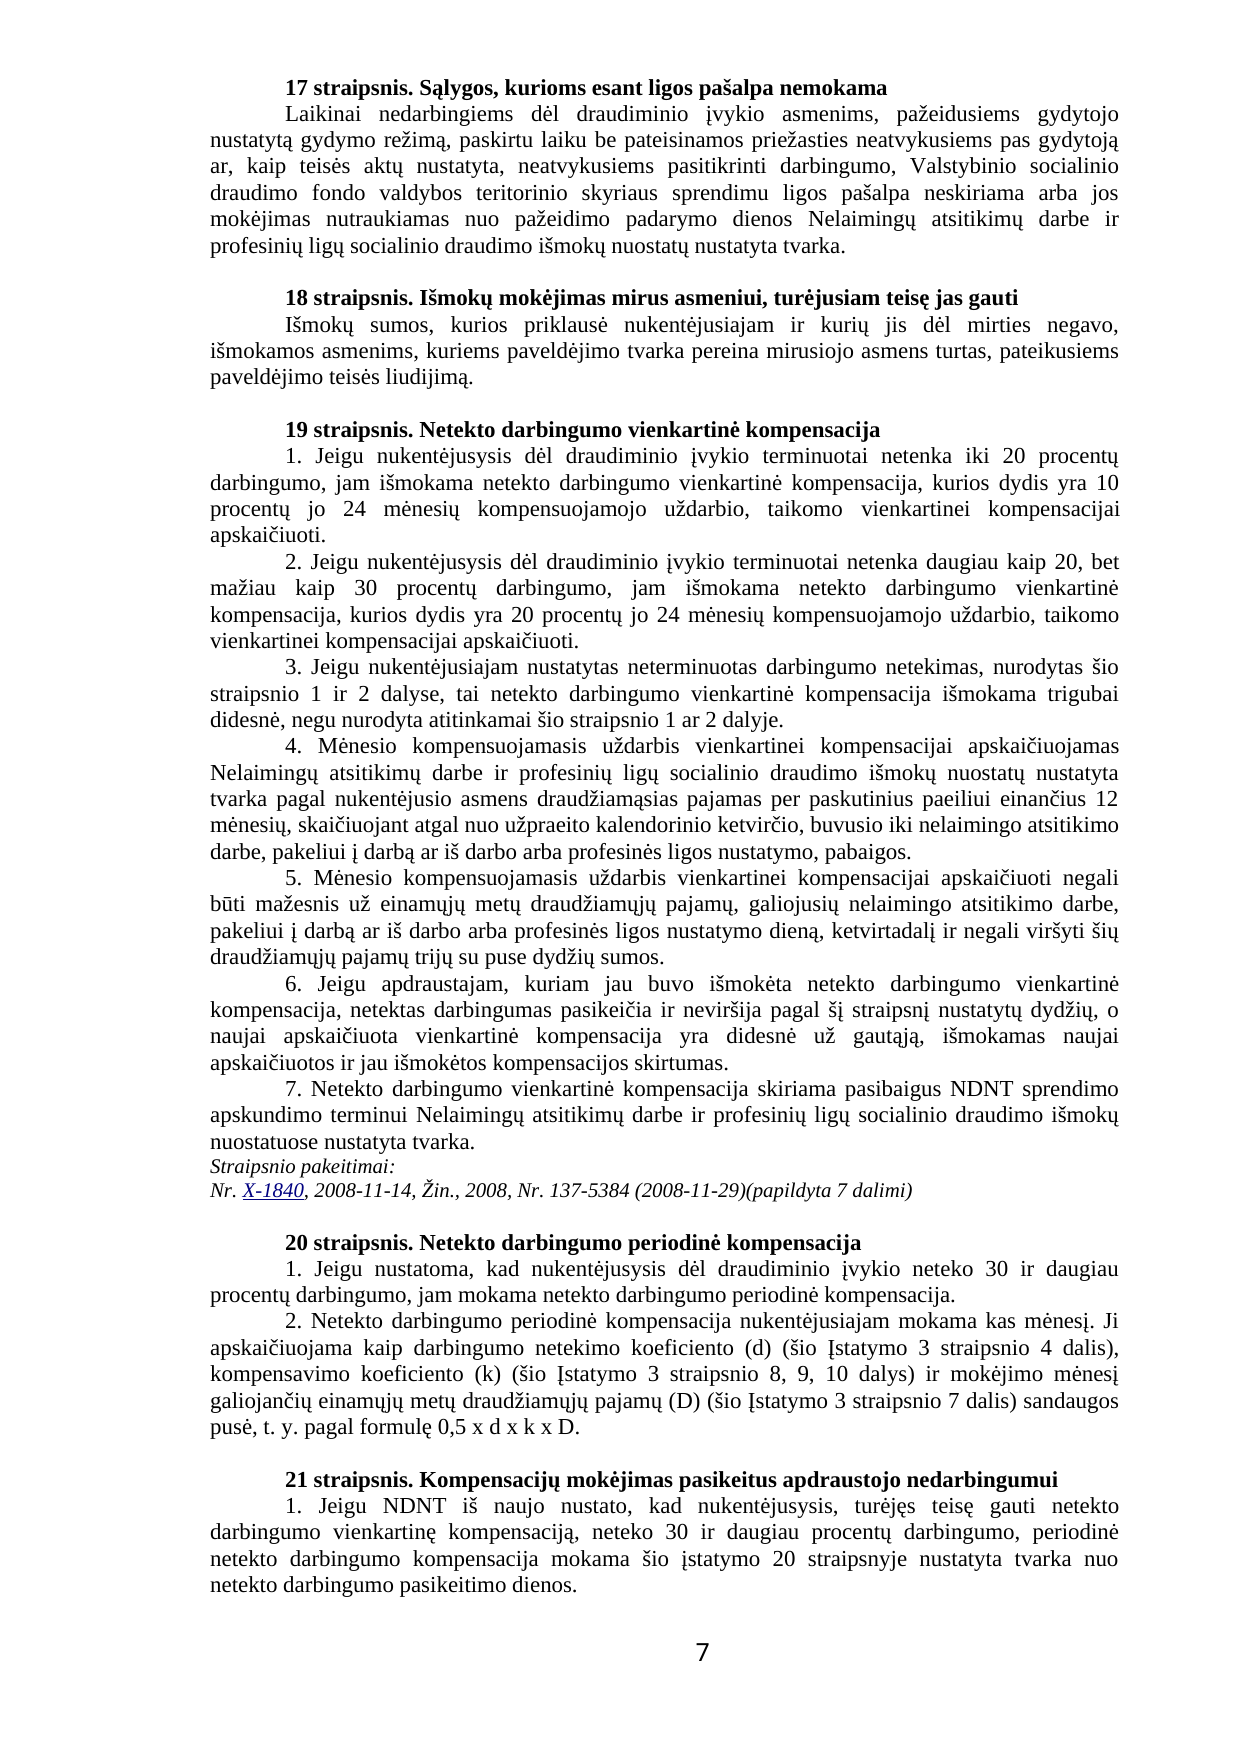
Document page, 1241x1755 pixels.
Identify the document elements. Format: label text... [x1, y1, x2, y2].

text 2. Netekto darbingumo periodinė kompensacija nukentėjusiajam mokama kas mėnesį. Ji apskaičiuojama kaip darbingumo netekimo koeficiento (d) (šio Įstatymo 3 straipsnio 4 dalis), kompensavimo koeficiento (k) (šio Įstatymo 3 straipsnio 8, 9, 10 dalys) ir mokėjimo mėnesį galiojančių einamųjų metų draudžiamųjų pajamų (D) (šio Įstatymo 3 straipsnio 7 dalis) sandaugos pusė, t. y. pagal formulę 0,5 x d x k x D. [210, 1308, 1120, 1439]
text 1. Jeigu nustatoma, kad nukentėjusysis dėl draudiminio įvykio neteko 30 ir daugiau procentų darbingumo, jam mokama netekto darbingumo periodinė kompensacija. [210, 1255, 1120, 1308]
text 20 straipsnis. Netekto darbingumo periodinė kompensacija [210, 1228, 1120, 1255]
text 19 straipsnis. Netekto darbingumo vienkartinė kompensacija [210, 416, 1120, 442]
text 5. Mėnesio kompensuojamasis uždarbis vienkartinei kompensacijai apskaičiuoti negali būti mažesnis už einamųjų metų draudžiamųjų pajamų, galiojusių nelaimingo atsitikimo darbe, pakeliui į darbą ar iš darbo arba profesinės ligos nustatymo dieną, ketvirtadalį ir negali viršyti šių draudžiamųjų pajamų trijų su puse dydžių sumos. [210, 864, 1120, 969]
text 18 straipsnis. Išmokų mokėjimas mirus asmeniui, turėjusiam teisę jas gauti [210, 284, 1120, 311]
text 4. Mėnesio kompensuojamasis uždarbis vienkartinei kompensacijai apskaičiuojamas Nelaimingų atsitikimų darbe ir profesinių ligų socialinio draudimo išmokų nuostatų nustatyta tvarka pagal nukentėjusio asmens draudžiamąsias pajamas per paskutinius paeiliui einančius 12 mėnesių, skaičiuojant atgal nuo užpraeito kalendorinio ketvirčio, buvusio iki nelaimingo atsitikimo darbe, pakeliui į darbą ar iš darbo arba profesinės ligos nustatymo, pabaigos. [210, 732, 1120, 864]
text 6. Jeigu apdraustajam, kuriam jau buvo išmokėta netekto darbingumo vienkartinė kompensacija, netektas darbingumas pasikeičia ir neviršija pagal šį straipsnį nustatytų dydžių, o naujai apskaičiuota vienkartinė kompensacija yra didesnė už gautąją, išmokamas naujai apskaičiuotos ir jau išmokėtos kompensacijos skirtumas. [210, 969, 1120, 1075]
text Nr. X-1840, 2008-11-14, Žin., 2008, Nr. 137-5384 (2008-11-29)(papildyta 7 dalimi) [210, 1178, 1120, 1202]
text 21 straipsnis. Kompensacijų mokėjimas pasikeitus apdraustojo nedarbingumui [210, 1466, 1120, 1492]
text 1. Jeigu nukentėjusysis dėl draudiminio įvykio terminuotai netenka iki 20 procentų darbingumo, jam išmokama netekto darbingumo vienkartinė kompensacija, kurios dydis yra 10 procentų jo 24 mėnesių kompensuojamojo uždarbio, taikomo vienkartinei kompensacijai apskaičiuoti. [210, 442, 1120, 548]
text Straipsnio pakeitimai: [210, 1154, 1120, 1178]
text 1. Jeigu NDNT iš naujo nustato, kad nukentėjusysis, turėjęs teisę gauti netekto darbingumo vienkartinę kompensaciją, neteko 30 ir daugiau procentų darbingumo, periodinė netekto darbingumo kompensacija mokama šio įstatymo 20 straipsnyje nustatyta tvarka nuo netekto darbingumo pasikeitimo dienos. [210, 1492, 1120, 1597]
text 7. Netekto darbingumo vienkartinė kompensacija skiriama pasibaigus NDNT sprendimo apskundimo terminui Nelaimingų atsitikimų darbe ir profesinių ligų socialinio draudimo išmokų nuostatuose nustatyta tvarka. [210, 1075, 1120, 1154]
text 2. Jeigu nukentėjusysis dėl draudiminio įvykio terminuotai netenka daugiau kaip 20, bet mažiau kaip 30 procentų darbingumo, jam išmokama netekto darbingumo vienkartinė kompensacija, kurios dydis yra 20 procentų jo 24 mėnesių kompensuojamojo uždarbio, taikomo vienkartinei kompensacijai apskaičiuoti. [210, 548, 1120, 653]
text 17 straipsnis. Sąlygos, kurioms esant ligos pašalpa nemokama [210, 73, 1120, 100]
text Išmokų sumos, kurios priklausė nukentėjusiajam ir kurių jis dėl mirties negavo, išmokamos asmenims, kuriems paveldėjimo tvarka pereina mirusiojo asmens turtas, pateikusiems paveldėjimo teisės liudijimą. [210, 311, 1120, 390]
text Laikinai nedarbingiems dėl draudiminio įvykio asmenims, pažeidusiems gydytojo nustatytą gydymo režimą, paskirtu laiku be pateisinamos priežasties neatvykusiems pas gydytoją ar, kaip teisės aktų nustatyta, neatvykusiems pasitikrinti darbingumo, Valstybinio socialinio draudimo fondo valdybos teritorinio skyriaus sprendimu ligos pašalpa neskiriama arba jos mokėjimas nutraukiamas nuo pažeidimo padarymo dienos Nelaimingų atsitikimų darbe ir profesinių ligų socialinio draudimo išmokų nuostatų nustatyta tvarka. [210, 100, 1120, 258]
text 3. Jeigu nukentėjusiajam nustatytas neterminuotas darbingumo netekimas, nurodytas šio straipsnio 1 ir 2 dalyse, tai netekto darbingumo vienkartinė kompensacija išmokama trigubai didesnė, negu nurodyta atitinkamai šio straipsnio 1 ar 2 dalyje. [210, 653, 1120, 732]
